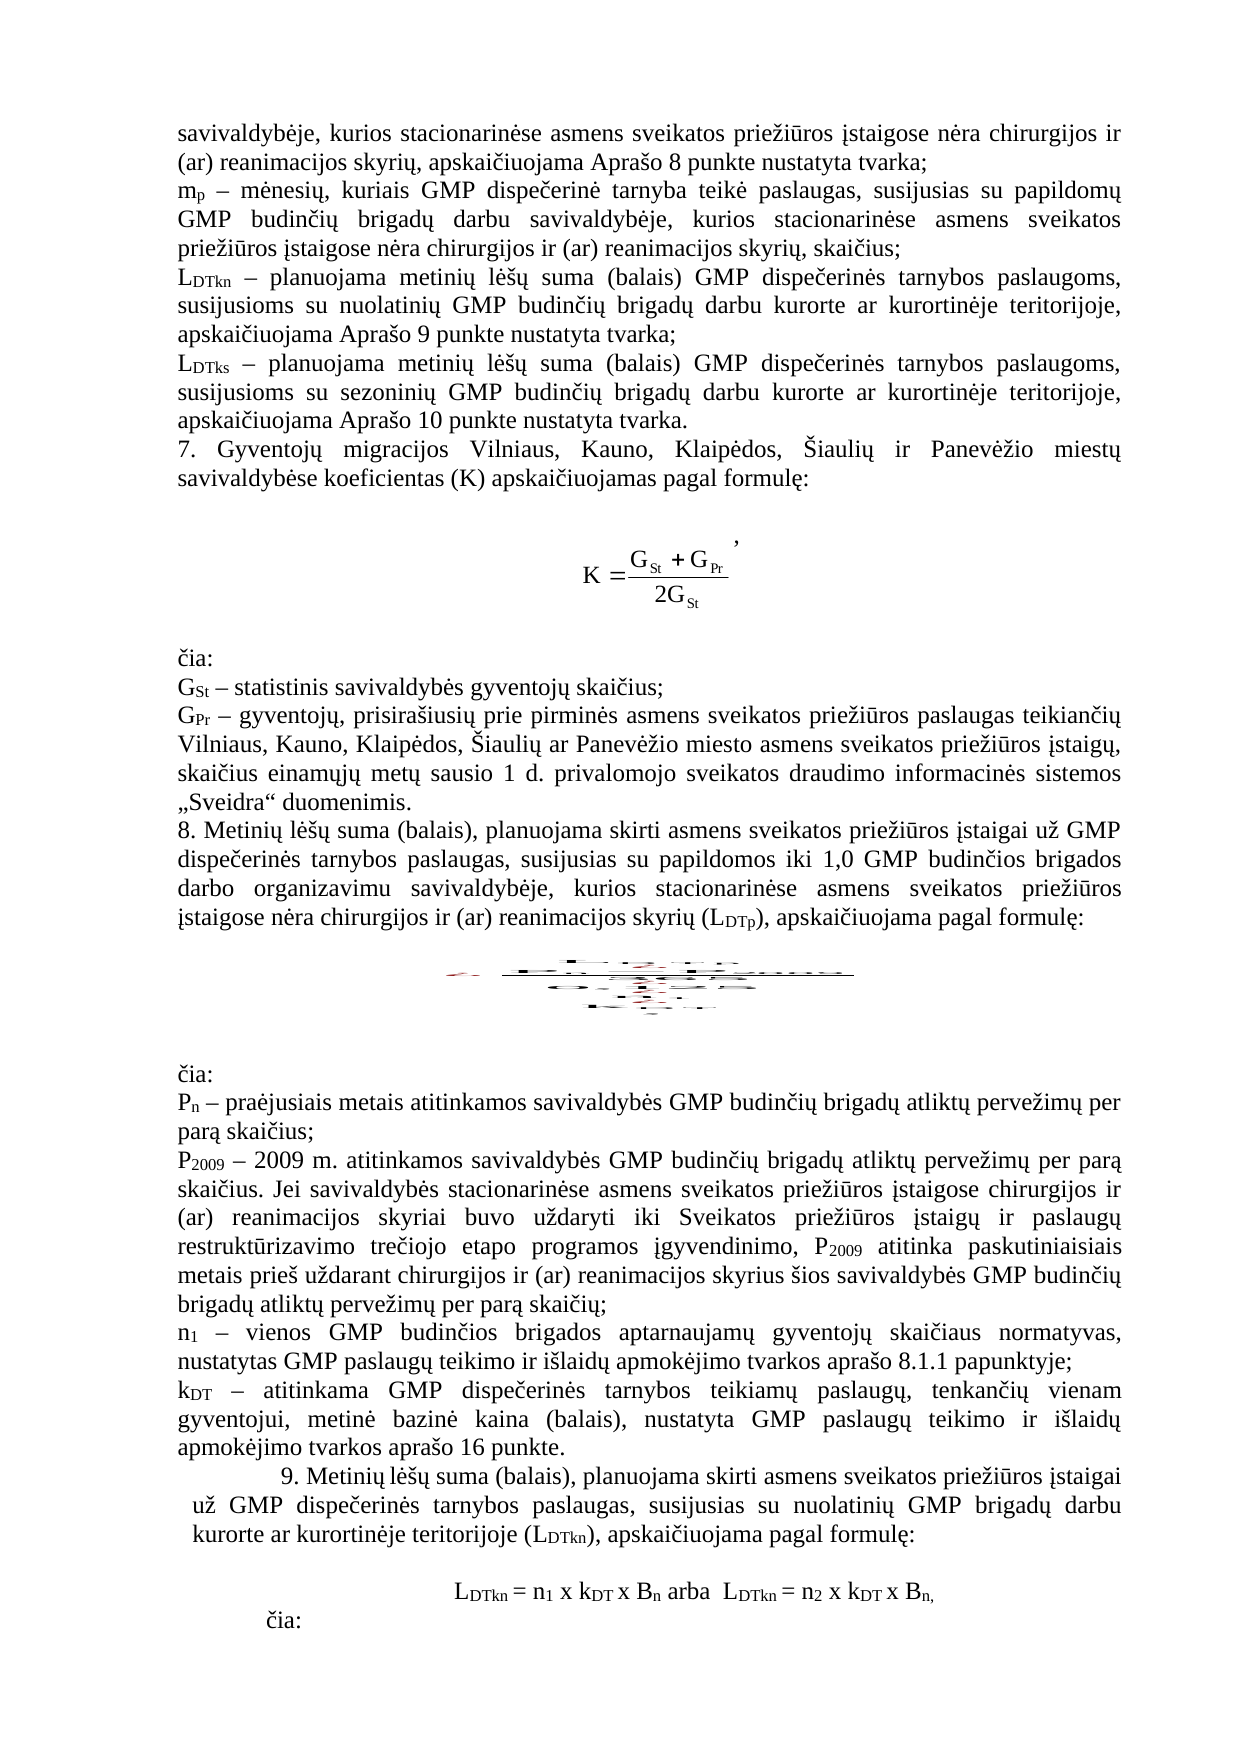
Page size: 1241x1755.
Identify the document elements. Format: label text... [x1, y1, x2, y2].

text GPr – gyventojų, prisirašiusių prie pirminės asmens sveikatos priežiūros paslaugas teikiančių Vilniaus, Kauno, Klaipėdos, Šiaulių ar Panevėžio miesto asmens sveikatos priežiūros įstaigų, skaičius einamųjų metų sausio 1 d. privalomojo sveikatos draudimo informacinės sistemos „Sveidra“ duomenimis. [177, 701, 1122, 816]
text mp – mėnesių, kuriais GMP dispečerinė tarnyba teikė paslaugas, susijusias su papildomų GMP budinčių brigadų darbu savivaldybėje, kurios stacionarinėse asmens sveikatos priežiūros įstaigose nėra chirurgijos ir (ar) reanimacijos skyrių, skaičius; [177, 176, 1122, 262]
text čia: [177, 643, 1122, 672]
text savivaldybėje, kurios stacionarinėse asmens sveikatos priežiūros įstaigose nėra chirurgijos ir (ar) reanimacijos skyrių, apskaičiuojama Aprašo 8 punkte nustatyta tvarka; [177, 118, 1122, 176]
text LDTks – planuojama metinių lėšų suma (balais) GMP dispečerinės tarnybos paslaugoms, susijusioms su sezoninių GMP budinčių brigadų darbu kurorte ar kurortinėje teritorijoje, apskaičiuojama Aprašo 10 punkte nustatyta tvarka. [177, 348, 1122, 434]
text LDTkn = n1 x kDT x Bn arba LDTkn = n2 x kDT x Bn, [192, 1576, 1122, 1605]
text LDTkn – planuojama metinių lėšų suma (balais) GMP dispečerinės tarnybos paslaugoms, susijusioms su nuolatinių GMP budinčių brigadų darbu kurorte ar kurortinėje teritorijoje, apskaičiuojama Aprašo 9 punkte nustatyta tvarka; [177, 262, 1122, 348]
text , [177, 521, 1122, 614]
text n1 – vienos GMP budinčios brigados aptarnaujamų gyventojų skaičiaus normatyvas, nustatytas GMP paslaugų teikimo ir išlaidų apmokėjimo tvarkos aprašo 8.1.1 papunktyje; [177, 1317, 1122, 1375]
text 7. Gyventojų migracijos Vilniaus, Kauno, Klaipėdos, Šiaulių ir Panevėžio miestų savivaldybėse koeficientas (K) apskaičiuojamas pagal formulę: [177, 434, 1122, 492]
text P2009 – 2009 m. atitinkamos savivaldybės GMP budinčių brigadų atliktų pervežimų per parą skaičius. Jei savivaldybės stacionarinėse asmens sveikatos priežiūros įstaigose chirurgijos ir (ar) reanimacijos skyriai buvo uždaryti iki Sveikatos priežiūros įstaigų ir paslaugų restruktūrizavimo trečiojo etapo programos įgyvendinimo, P2009 atitinka paskutiniaisiais metais prieš uždarant chirurgijos ir (ar) reanimacijos skyrius šios savivaldybės GMP budinčių brigadų atliktų pervežimų per parą skaičių; [177, 1145, 1122, 1317]
text kDT – atitinkama GMP dispečerinės tarnybos teikiamų paslaugų, tenkančių vienam gyventojui, metinė bazinė kaina (balais), nustatyta GMP paslaugų teikimo ir išlaidų apmokėjimo tvarkos aprašo 16 punkte. [177, 1375, 1122, 1461]
text GSt – statistinis savivaldybės gyventojų skaičius; [177, 672, 1122, 701]
text čia: [192, 1605, 1122, 1634]
text 8. Metinių lėšų suma (balais), planuojama skirti asmens sveikatos priežiūros įstaigai už GMP dispečerinės tarnybos paslaugas, susijusias su papildomos iki 1,0 GMP budinčios brigados darbo organizavimu savivaldybėje, kurios stacionarinėse asmens sveikatos priežiūros įstaigose nėra chirurgijos ir (ar) reanimacijos skyrių (LDTp), apskaičiuojama pagal formulę: [177, 816, 1122, 931]
text 9. Metinių lėšų suma (balais), planuojama skirti asmens sveikatos priežiūros įstaigai už GMP dispečerinės tarnybos paslaugas, susijusias su nuolatinių GMP brigadų darbu kurorte ar kurortinėje teritorijoje (LDTkn), apskaičiuojama pagal formulę: [192, 1461, 1122, 1547]
text čia: [177, 1059, 1122, 1087]
text Pn – praėjusiais metais atitinkamos savivaldybės GMP budinčių brigadų atliktų pervežimų per parą skaičius; [177, 1087, 1122, 1145]
